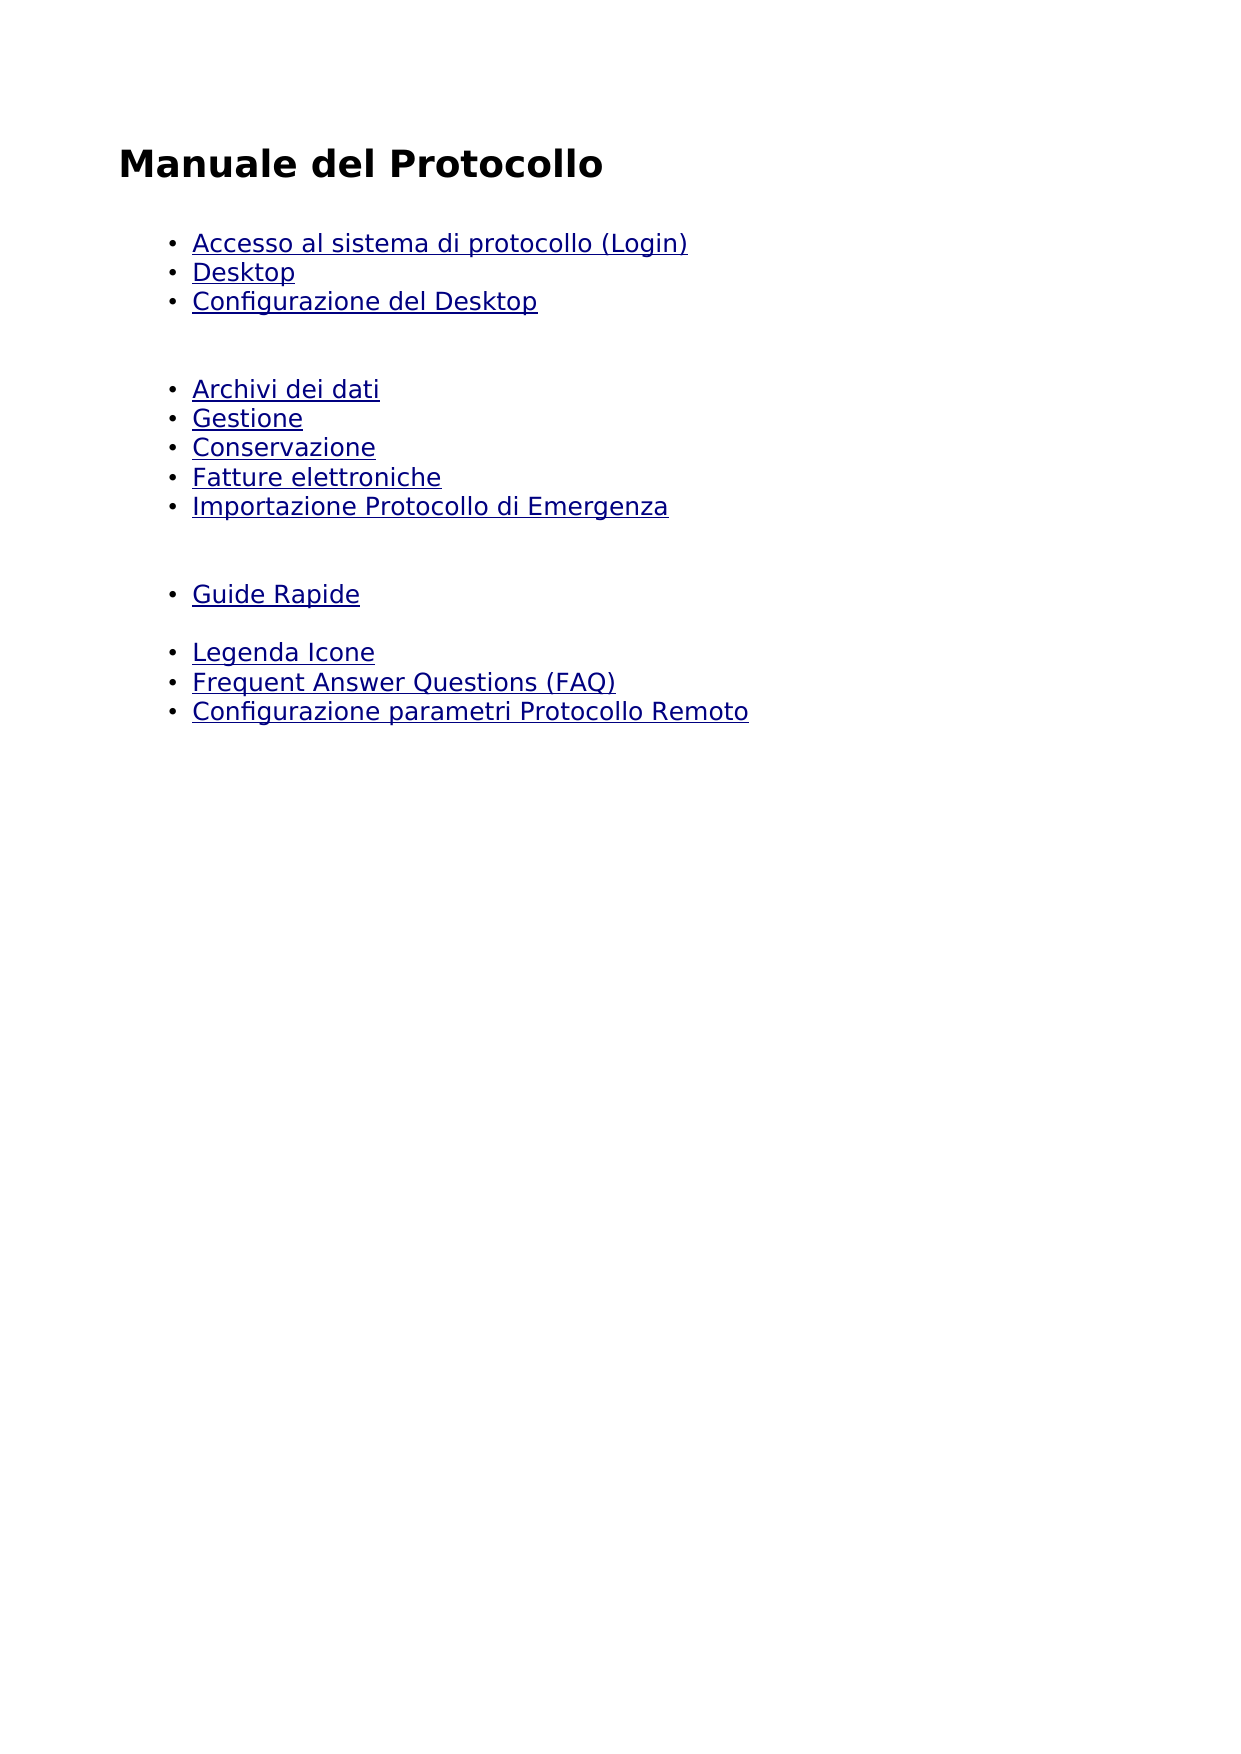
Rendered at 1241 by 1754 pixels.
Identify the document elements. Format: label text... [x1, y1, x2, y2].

list Guide Rapide [177, 580, 1122, 609]
list Frequent Answer Questions (FAQ) [177, 668, 1122, 697]
list Legenda Icone [177, 639, 1122, 668]
subtitle Manuale del Protocollo [118, 143, 1122, 187]
list Conservazione [177, 433, 1122, 463]
list Configurazione parametri Protocollo Remoto [177, 697, 1122, 726]
list Gestione [177, 404, 1122, 433]
list Accesso al sistema di protocollo (Login) [177, 229, 1122, 258]
list Fatture elettroniche [177, 463, 1122, 492]
list Importazione Protocollo di Emergenza [177, 492, 1122, 521]
list Archivi dei dati [177, 375, 1122, 404]
list Configurazione del Desktop [177, 287, 1122, 316]
list Desktop [177, 258, 1122, 287]
